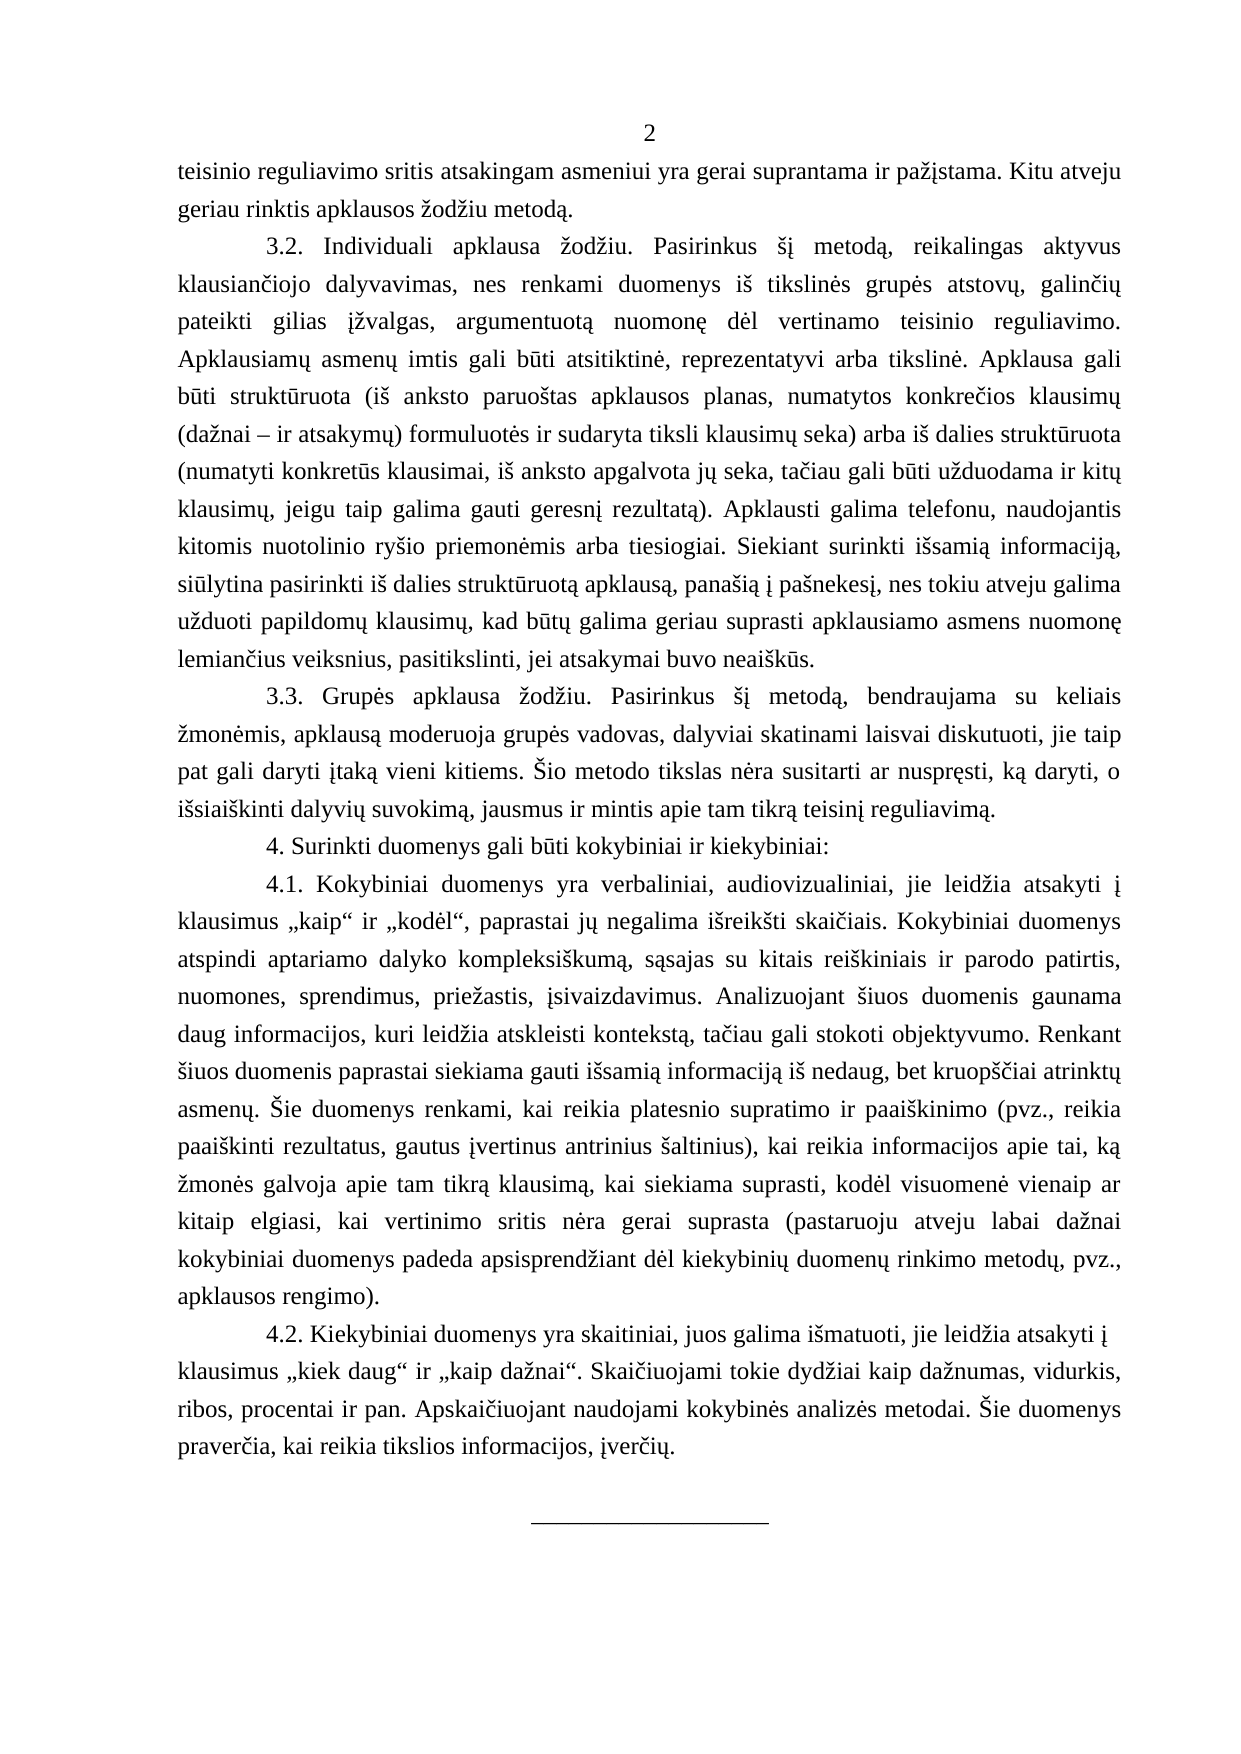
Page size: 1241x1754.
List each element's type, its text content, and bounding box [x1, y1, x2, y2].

text ___________________ [177, 1498, 1122, 1526]
text teisinio reguliavimo sritis atsakingam asmeniui yra gerai suprantama ir pažįstama. Kitu atveju geriau rinktis apklausos žodžiu metodą. [177, 148, 1122, 223]
text 4. Surinkti duomenys gali būti kokybiniai ir kiekybiniai: [177, 823, 1122, 860]
text 3.2. Individuali apklausa žodžiu. Pasirinkus šį metodą, reikalingas aktyvus klausiančiojo dalyvavimas, nes renkami duomenys iš tikslinės grupės atstovų, galinčių pateikti gilias įžvalgas, argumentuotą nuomonę dėl vertinamo teisinio reguliavimo. Apklausiamų asmenų imtis gali būti atsitiktinė, reprezentatyvi arba tikslinė. Apklausa gali būti struktūruota (iš anksto paruoštas apklausos planas, numatytos konkrečios klausimų (dažnai – ir atsakymų) formuluotės ir sudaryta tiksli klausimų seka) arba iš dalies struktūruota (numatyti konkretūs klausimai, iš anksto apgalvota jų seka, tačiau gali būti užduodama ir kitų klausimų, jeigu taip galima gauti geresnį rezultatą). Apklausti galima telefonu, naudojantis kitomis nuotolinio ryšio priemonėmis arba tiesiogiai. Siekiant surinkti išsamią informaciją, siūlytina pasirinkti iš dalies struktūruotą apklausą, panašią į pašnekesį, nes tokiu atveju galima užduoti papildomų klausimų, kad būtų galima geriau suprasti apklausiamo asmens nuomonę lemiančius veiksnius, pasitikslinti, jei atsakymai buvo neaiškūs. [177, 223, 1122, 673]
text klausimus „kiek daug“ ir „kaip dažnai“. Skaičiuojami tokie dydžiai kaip dažnumas, vidurkis, ribos, procentai ir pan. Apskaičiuojant naudojami kokybinės analizės metodai. Šie duomenys praverčia, kai reikia tikslios informacijos, įverčių. [177, 1348, 1122, 1460]
text 4.2. Kiekybiniai duomenys yra skaitiniai, juos galima išmatuoti, jie leidžia atsakyti į [266, 1310, 1122, 1348]
text 4.1. Kokybiniai duomenys yra verbaliniai, audiovizualiniai, jie leidžia atsakyti į klausimus „kaip“ ir „kodėl“, paprastai jų negalima išreikšti skaičiais. Kokybiniai duomenys atspindi aptariamo dalyko kompleksiškumą, sąsajas su kitais reiškiniais ir parodo patirtis, nuomones, sprendimus, priežastis, įsivaizdavimus. Analizuojant šiuos duomenis gaunama daug informacijos, kuri leidžia atskleisti kontekstą, tačiau gali stokoti objektyvumo. Renkant šiuos duomenis paprastai siekiama gauti išsamią informaciją iš nedaug, bet kruopščiai atrinktų asmenų. Šie duomenys renkami, kai reikia platesnio supratimo ir paaiškinimo (pvz., reikia paaiškinti rezultatus, gautus įvertinus antrinius šaltinius), kai reikia informacijos apie tai, ką žmonės galvoja apie tam tikrą klausimą, kai siekiama suprasti, kodėl visuomenė vienaip ar kitaip elgiasi, kai vertinimo sritis nėra gerai suprasta (pastaruoju atveju labai dažnai kokybiniai duomenys padeda apsisprendžiant dėl kiekybinių duomenų rinkimo metodų, pvz., apklausos rengimo). [177, 860, 1122, 1310]
text 3.3. Grupės apklausa žodžiu. Pasirinkus šį metodą, bendraujama su keliais žmonėmis, apklausą moderuoja grupės vadovas, dalyviai skatinami laisvai diskutuoti, jie taip pat gali daryti įtaką vieni kitiems. Šio metodo tikslas nėra susitarti ar nuspręsti, ką daryti, o išsiaiškinti dalyvių suvokimą, jausmus ir mintis apie tam tikrą teisinį reguliavimą. [177, 673, 1122, 823]
